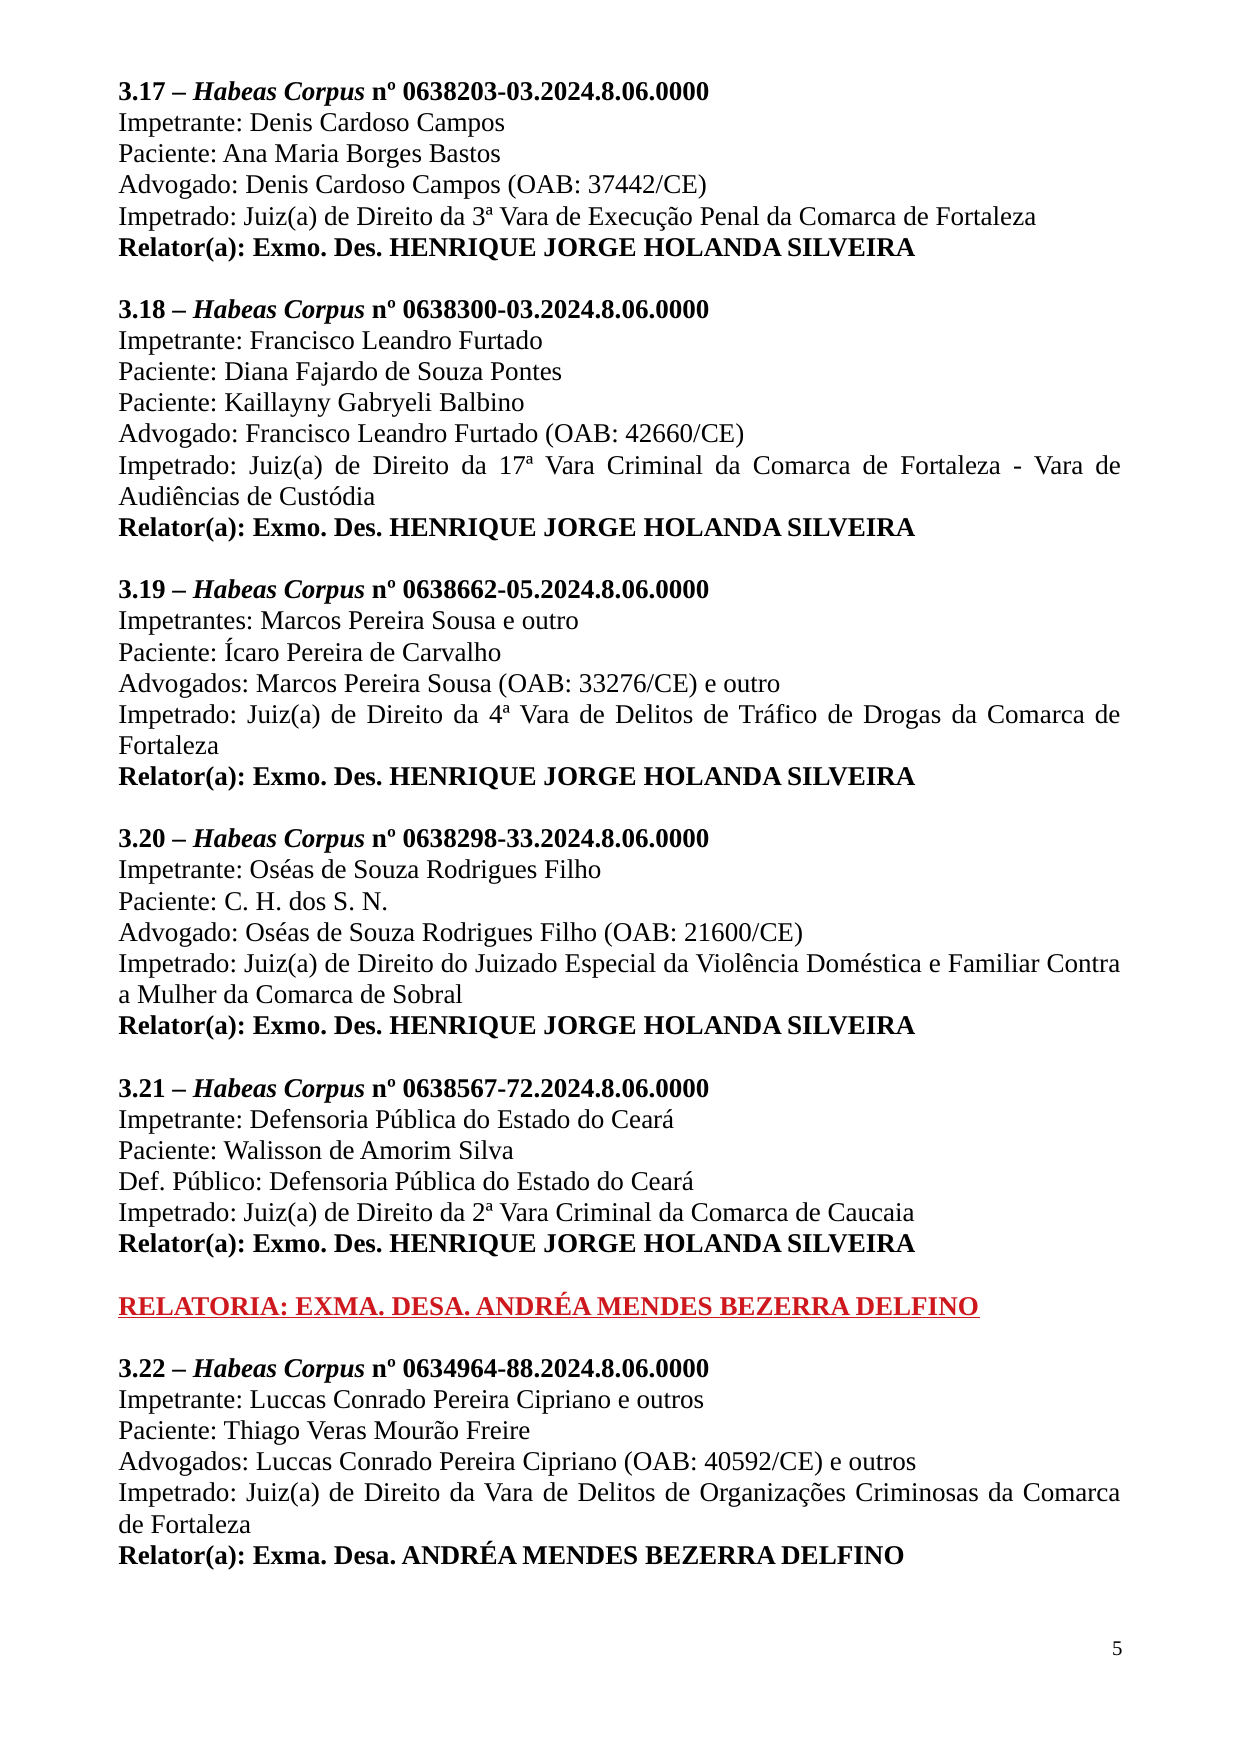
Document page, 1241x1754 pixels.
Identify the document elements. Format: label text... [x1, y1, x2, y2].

text Advogado: Francisco Leandro Furtado (OAB: 42660/CE) [118, 418, 1122, 449]
text Impetrado: Juiz(a) de Direito da Vara de Delitos de Organizações Criminosas da Comarca de Fortaleza [118, 1477, 1122, 1539]
text 3.17 – Habeas Corpus nº 0638203-03.2024.8.06.0000 [118, 75, 1122, 106]
text Impetrante: Francisco Leandro Furtado [118, 324, 1122, 355]
text Impetrado: Juiz(a) de Direito da 17ª Vara Criminal da Comarca de Fortaleza - Vara de Audiências de Custódia [118, 449, 1122, 511]
text Paciente: Ana Maria Borges Bastos [118, 137, 1122, 168]
text Impetrado: Juiz(a) de Direito da 2ª Vara Criminal da Comarca de Caucaia [118, 1196, 1122, 1227]
text Relator(a): Exmo. Des. HENRIQUE JORGE HOLANDA SILVEIRA [118, 1009, 1122, 1041]
text RELATORIA: EXMA. DESA. ANDRÉA MENDES BEZERRA DELFINO [118, 1290, 1122, 1321]
text 3.18 – Habeas Corpus nº 0638300-03.2024.8.06.0000 [118, 293, 1122, 324]
text Impetrante: Oséas de Souza Rodrigues Filho [118, 854, 1122, 885]
text Impetrante: Denis Cardoso Campos [118, 106, 1122, 137]
text Relator(a): Exmo. Des. HENRIQUE JORGE HOLANDA SILVEIRA [118, 760, 1122, 791]
text Impetrantes: Marcos Pereira Sousa e outro [118, 604, 1122, 636]
text 3.19 – Habeas Corpus nº 0638662-05.2024.8.06.0000 [118, 573, 1122, 604]
text Impetrado: Juiz(a) de Direito da 4ª Vara de Delitos de Tráfico de Drogas da Comarca de Fortaleza [118, 698, 1122, 760]
text Advogados: Luccas Conrado Pereira Cipriano (OAB: 40592/CE) e outros [118, 1445, 1122, 1477]
text Paciente: Kaillayny Gabryeli Balbino [118, 386, 1122, 418]
text Paciente: Diana Fajardo de Souza Pontes [118, 355, 1122, 386]
text Relator(a): Exmo. Des. HENRIQUE JORGE HOLANDA SILVEIRA [118, 1227, 1122, 1258]
text Impetrante: Luccas Conrado Pereira Cipriano e outros [118, 1383, 1122, 1414]
text 3.21 – Habeas Corpus nº 0638567-72.2024.8.06.0000 [118, 1072, 1122, 1103]
text Paciente: C. H. dos S. N. [118, 885, 1122, 916]
text Advogado: Denis Cardoso Campos (OAB: 37442/CE) [118, 168, 1122, 199]
text Advogados: Marcos Pereira Sousa (OAB: 33276/CE) e outro [118, 667, 1122, 698]
text Paciente: Ícaro Pereira de Carvalho [118, 636, 1122, 667]
text Paciente: Thiago Veras Mourão Freire [118, 1414, 1122, 1445]
text 3.22 – Habeas Corpus nº 0634964-88.2024.8.06.0000 [118, 1352, 1122, 1383]
text Relator(a): Exmo. Des. HENRIQUE JORGE HOLANDA SILVEIRA [118, 511, 1122, 542]
text Advogado: Oséas de Souza Rodrigues Filho (OAB: 21600/CE) [118, 916, 1122, 947]
text Def. Público: Defensoria Pública do Estado do Ceará [118, 1165, 1122, 1196]
text Impetrante: Defensoria Pública do Estado do Ceará [118, 1103, 1122, 1134]
text Impetrado: Juiz(a) de Direito da 3ª Vara de Execução Penal da Comarca de Fortaleza [118, 199, 1122, 231]
text Paciente: Walisson de Amorim Silva [118, 1134, 1122, 1165]
text Relator(a): Exma. Desa. ANDRÉA MENDES BEZERRA DELFINO [118, 1539, 1122, 1570]
text Impetrado: Juiz(a) de Direito do Juizado Especial da Violência Doméstica e Familiar Contra a Mulher da Comarca de Sobral [118, 947, 1122, 1009]
text Relator(a): Exmo. Des. HENRIQUE JORGE HOLANDA SILVEIRA [118, 231, 1122, 262]
text 3.20 – Habeas Corpus nº 0638298-33.2024.8.06.0000 [118, 822, 1122, 854]
